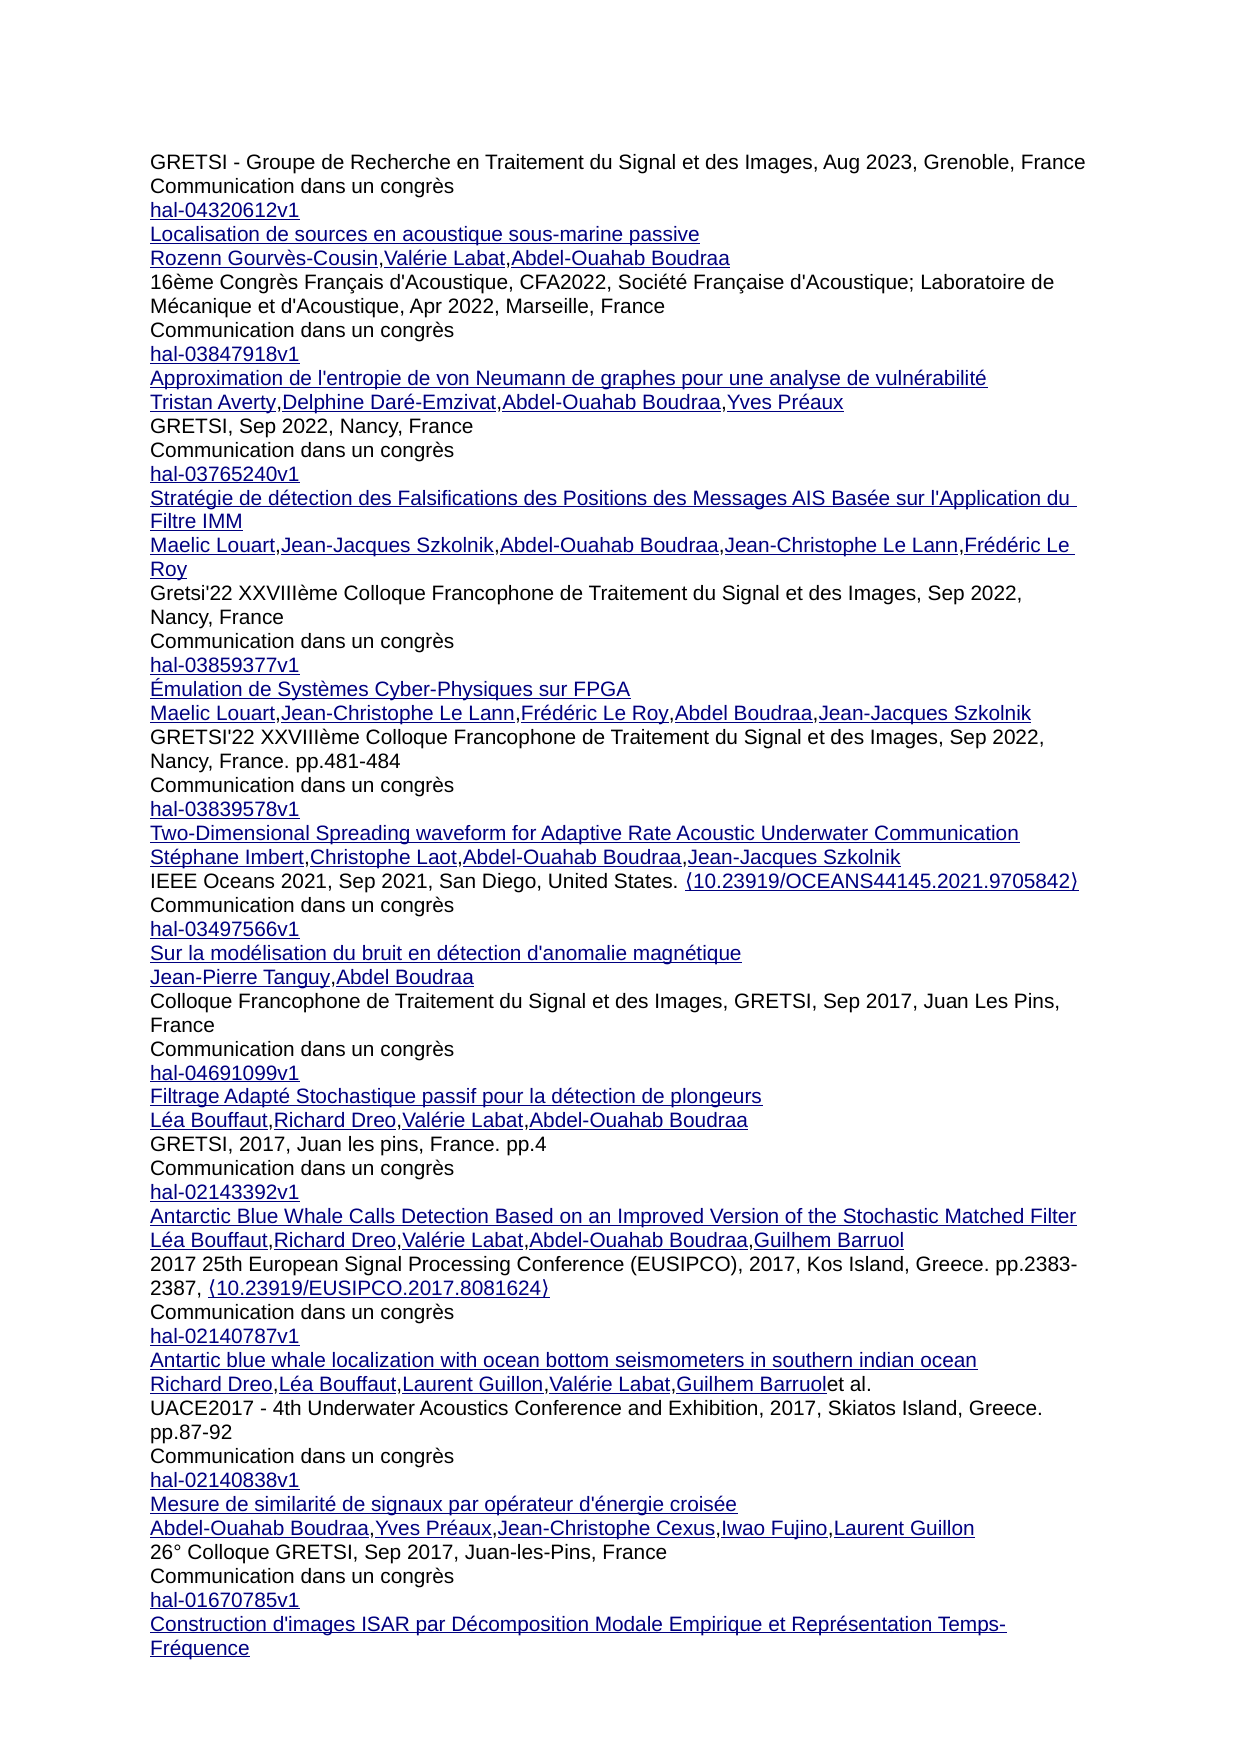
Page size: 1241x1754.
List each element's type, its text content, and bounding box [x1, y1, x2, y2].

table_cell GRETSI - Groupe de Recherche en Traitement du Signal et des Images, Aug 2023, Grenoble, France Communication dans un congrès hal-04320612v1 [150, 150, 1090, 222]
table_cell Sur la modélisation du bruit en détection d'anomalie magnétique Jean-Pierre Tanguy,Abdel Boudraa Colloque Francophone de Traitement du Signal et des Images, GRETSI, Sep 2017, Juan Les Pins, France Communication dans un congrès hal-04691099v1 [150, 941, 1090, 1084]
table_cell Stratégie de détection des Falsifications des Positions des Messages AIS Basée sur l'Application du Filtre IMM Maelic Louart,Jean-Jacques Szkolnik,Abdel-Ouahab Boudraa,Jean-Christophe Le Lann,Frédéric Le Roy Gretsi'22 XXVIIIème Colloque Francophone de Traitement du Signal et des Images, Sep 2022, Nancy, France Communication dans un congrès hal-03859377v1 [150, 485, 1090, 677]
table_cell Construction d'images ISAR par Décomposition Modale Empirique et Représentation Temps-Fréquence [150, 1611, 1090, 1659]
table_cell Émulation de Systèmes Cyber-Physiques sur FPGA Maelic Louart,Jean-Christophe Le Lann,Frédéric Le Roy,Abdel Boudraa,Jean-Jacques Szkolnik GRETSI'22 XXVIIIème Colloque Francophone de Traitement du Signal et des Images, Sep 2022, Nancy, France. pp.481-484 Communication dans un congrès hal-03839578v1 [150, 677, 1090, 821]
table_cell Mesure de similarité de signaux par opérateur d'énergie croisée Abdel-Ouahab Boudraa,Yves Préaux,Jean-Christophe Cexus,Iwao Fujino,Laurent Guillon 26° Colloque GRETSI, Sep 2017, Juan-les-Pins, France Communication dans un congrès hal-01670785v1 [150, 1492, 1090, 1611]
table_cell Antartic blue whale localization with ocean bottom seismometers in southern indian ocean Richard Dreo,Léa Bouffaut,Laurent Guillon,Valérie Labat,Guilhem Barruolet al. UACE2017 - 4th Underwater Acoustics Conference and Exhibition, 2017, Skiatos Island, Greece. pp.87-92 Communication dans un congrès hal-02140838v1 [150, 1348, 1090, 1492]
table_cell Approximation de l'entropie de von Neumann de graphes pour une analyse de vulnérabilité Tristan Averty,Delphine Daré-Emzivat,Abdel-Ouahab Boudraa,Yves Préaux GRETSI, Sep 2022, Nancy, France Communication dans un congrès hal-03765240v1 [150, 366, 1090, 485]
table_cell Filtrage Adapté Stochastique passif pour la détection de plongeurs Léa Bouffaut,Richard Dreo,Valérie Labat,Abdel-Ouahab Boudraa GRETSI, 2017, Juan les pins, France. pp.4 Communication dans un congrès hal-02143392v1 [150, 1084, 1090, 1204]
table_cell Antarctic Blue Whale Calls Detection Based on an Improved Version of the Stochastic Matched Filter Léa Bouffaut,Richard Dreo,Valérie Labat,Abdel-Ouahab Boudraa,Guilhem Barruol 2017 25th European Signal Processing Conference (EUSIPCO), 2017, Kos Island, Greece. pp.2383-2387, ⟨10.23919/EUSIPCO.2017.8081624⟩ Communication dans un congrès hal-02140787v1 [150, 1204, 1090, 1348]
table_cell Two-Dimensional Spreading waveform for Adaptive Rate Acoustic Underwater Communication Stéphane Imbert,Christophe Laot,Abdel-Ouahab Boudraa,Jean-Jacques Szkolnik IEEE Oceans 2021, Sep 2021, San Diego, United States. ⟨10.23919/OCEANS44145.2021.9705842⟩ Communication dans un congrès hal-03497566v1 [150, 821, 1090, 941]
table_cell Localisation de sources en acoustique sous-marine passive Rozenn Gourvès-Cousin,Valérie Labat,Abdel-Ouahab Boudraa 16ème Congrès Français d'Acoustique, CFA2022, Société Française d'Acoustique; Laboratoire de Mécanique et d'Acoustique, Apr 2022, Marseille, France Communication dans un congrès hal-03847918v1 [150, 222, 1090, 366]
